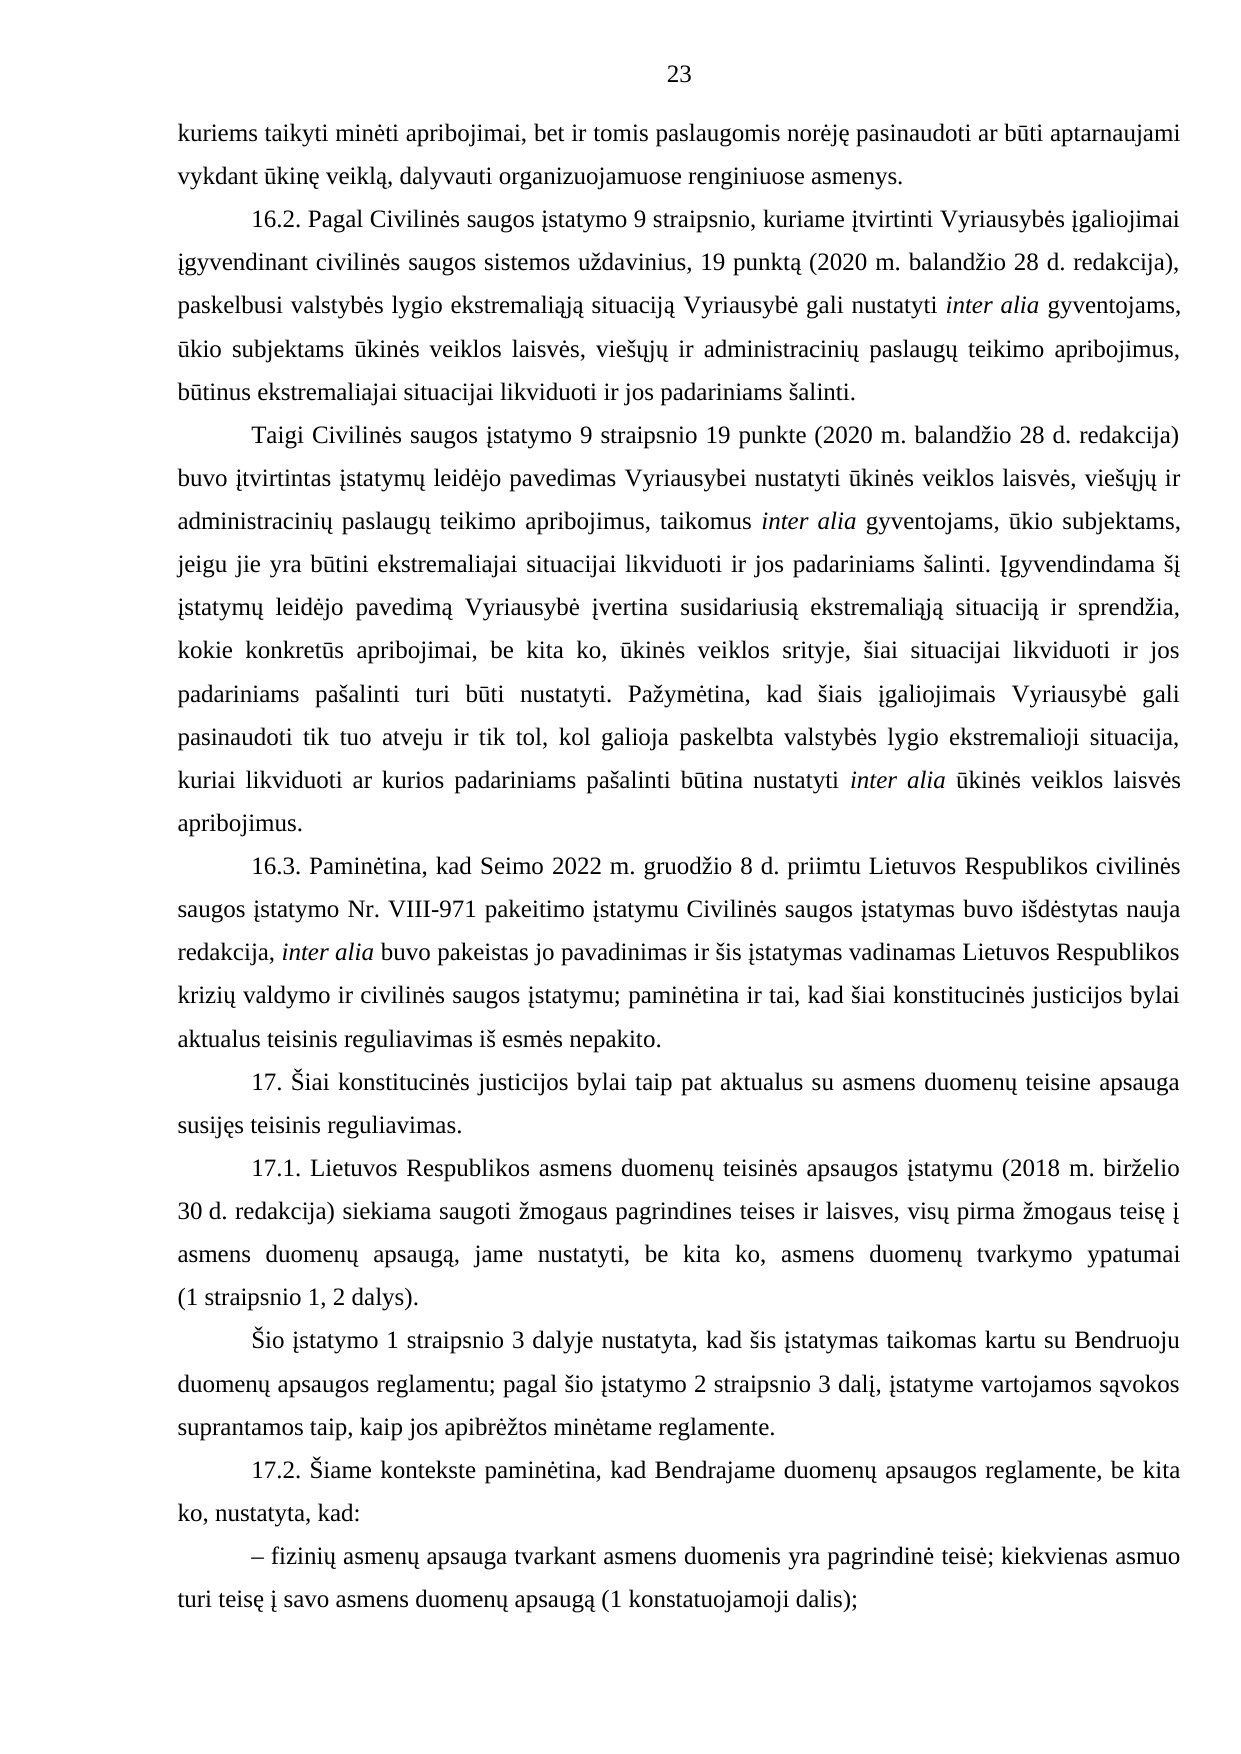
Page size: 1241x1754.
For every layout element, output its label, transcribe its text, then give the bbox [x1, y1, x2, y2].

text 16.2. Pagal Civilinės saugos įstatymo 9 straipsnio, kuriame įtvirtinti Vyriausybės įgaliojimai įgyvendinant civilinės saugos sistemos uždavinius, 19 punktą (2020 m. balandžio 28 d. redakcija), paskelbusi valstybės lygio ekstremaliąją situaciją Vyriausybė gali nustatyti inter alia gyventojams, ūkio subjektams ūkinės veiklos laisvės, viešųjų ir administracinių paslaugų teikimo apribojimus, būtinus ekstremaliajai situacijai likviduoti ir jos padariniams šalinti. [177, 204, 1181, 406]
text 17. Šiai konstitucinės justicijos bylai taip pat aktualus su asmens duomenų teisine apsauga susijęs teisinis reguliavimas. [177, 1067, 1181, 1139]
text kuriems taikyti minėti apribojimai, bet ir tomis paslaugomis norėję pasinaudoti ar būti aptarnaujami vykdant ūkinę veiklą, dalyvauti organizuojamuose renginiuose asmenys. [177, 118, 1181, 190]
text – fizinių asmenų apsauga tvarkant asmens duomenis yra pagrindinė teisė; kiekvienas asmuo turi teisę į savo asmens duomenų apsaugą (1 konstatuojamoji dalis); [177, 1541, 1181, 1613]
text 17.1. Lietuvos Respublikos asmens duomenų teisinės apsaugos įstatymu (2018 m. birželio 30 d. redakcija) siekiama saugoti žmogaus pagrindines teises ir laisves, visų pirma žmogaus teisę į asmens duomenų apsaugą, jame nustatyti, be kita ko, asmens duomenų tvarkymo ypatumai (1 straipsnio 1, 2 dalys). [177, 1153, 1181, 1311]
text Šio įstatymo 1 straipsnio 3 dalyje nustatyta, kad šis įstatymas taikomas kartu su Bendruoju duomenų apsaugos reglamentu; pagal šio įstatymo 2 straipsnio 3 dalį, įstatyme vartojamos sąvokos suprantamos taip, kaip jos apibrėžtos minėtame reglamente. [177, 1326, 1181, 1441]
text Taigi Civilinės saugos įstatymo 9 straipsnio 19 punkte (2020 m. balandžio 28 d. redakcija) buvo įtvirtintas įstatymų leidėjo pavedimas Vyriausybei nustatyti ūkinės veiklos laisvės, viešųjų ir administracinių paslaugų teikimo apribojimus, taikomus inter alia gyventojams, ūkio subjektams, jeigu jie yra būtini ekstremaliajai situacijai likviduoti ir jos padariniams šalinti. Įgyvendindama šį įstatymų leidėjo pavedimą Vyriausybė įvertina susidariusią ekstremaliąją situaciją ir sprendžia, kokie konkretūs apribojimai, be kita ko, ūkinės veiklos srityje, šiai situacijai likviduoti ir jos padariniams pašalinti turi būti nustatyti. Pažymėtina, kad šiais įgaliojimais Vyriausybė gali pasinaudoti tik tuo atveju ir tik tol, kol galioja paskelbta valstybės lygio ekstremalioji situacija, kuriai likviduoti ar kurios padariniams pašalinti būtina nustatyti inter alia ūkinės veiklos laisvės apribojimus. [177, 420, 1181, 837]
text 16.3. Paminėtina, kad Seimo 2022 m. gruodžio 8 d. priimtu Lietuvos Respublikos civilinės saugos įstatymo Nr. VIII-971 pakeitimo įstatymu Civilinės saugos įstatymas buvo išdėstytas nauja redakcija, inter alia buvo pakeistas jo pavadinimas ir šis įstatymas vadinamas Lietuvos Respublikos krizių valdymo ir civilinės saugos įstatymu; paminėtina ir tai, kad šiai konstitucinės justicijos bylai aktualus teisinis reguliavimas iš esmės nepakito. [177, 851, 1181, 1052]
text 17.2. Šiame kontekste paminėtina, kad Bendrajame duomenų apsaugos reglamente, be kita ko, nustatyta, kad: [177, 1455, 1181, 1527]
